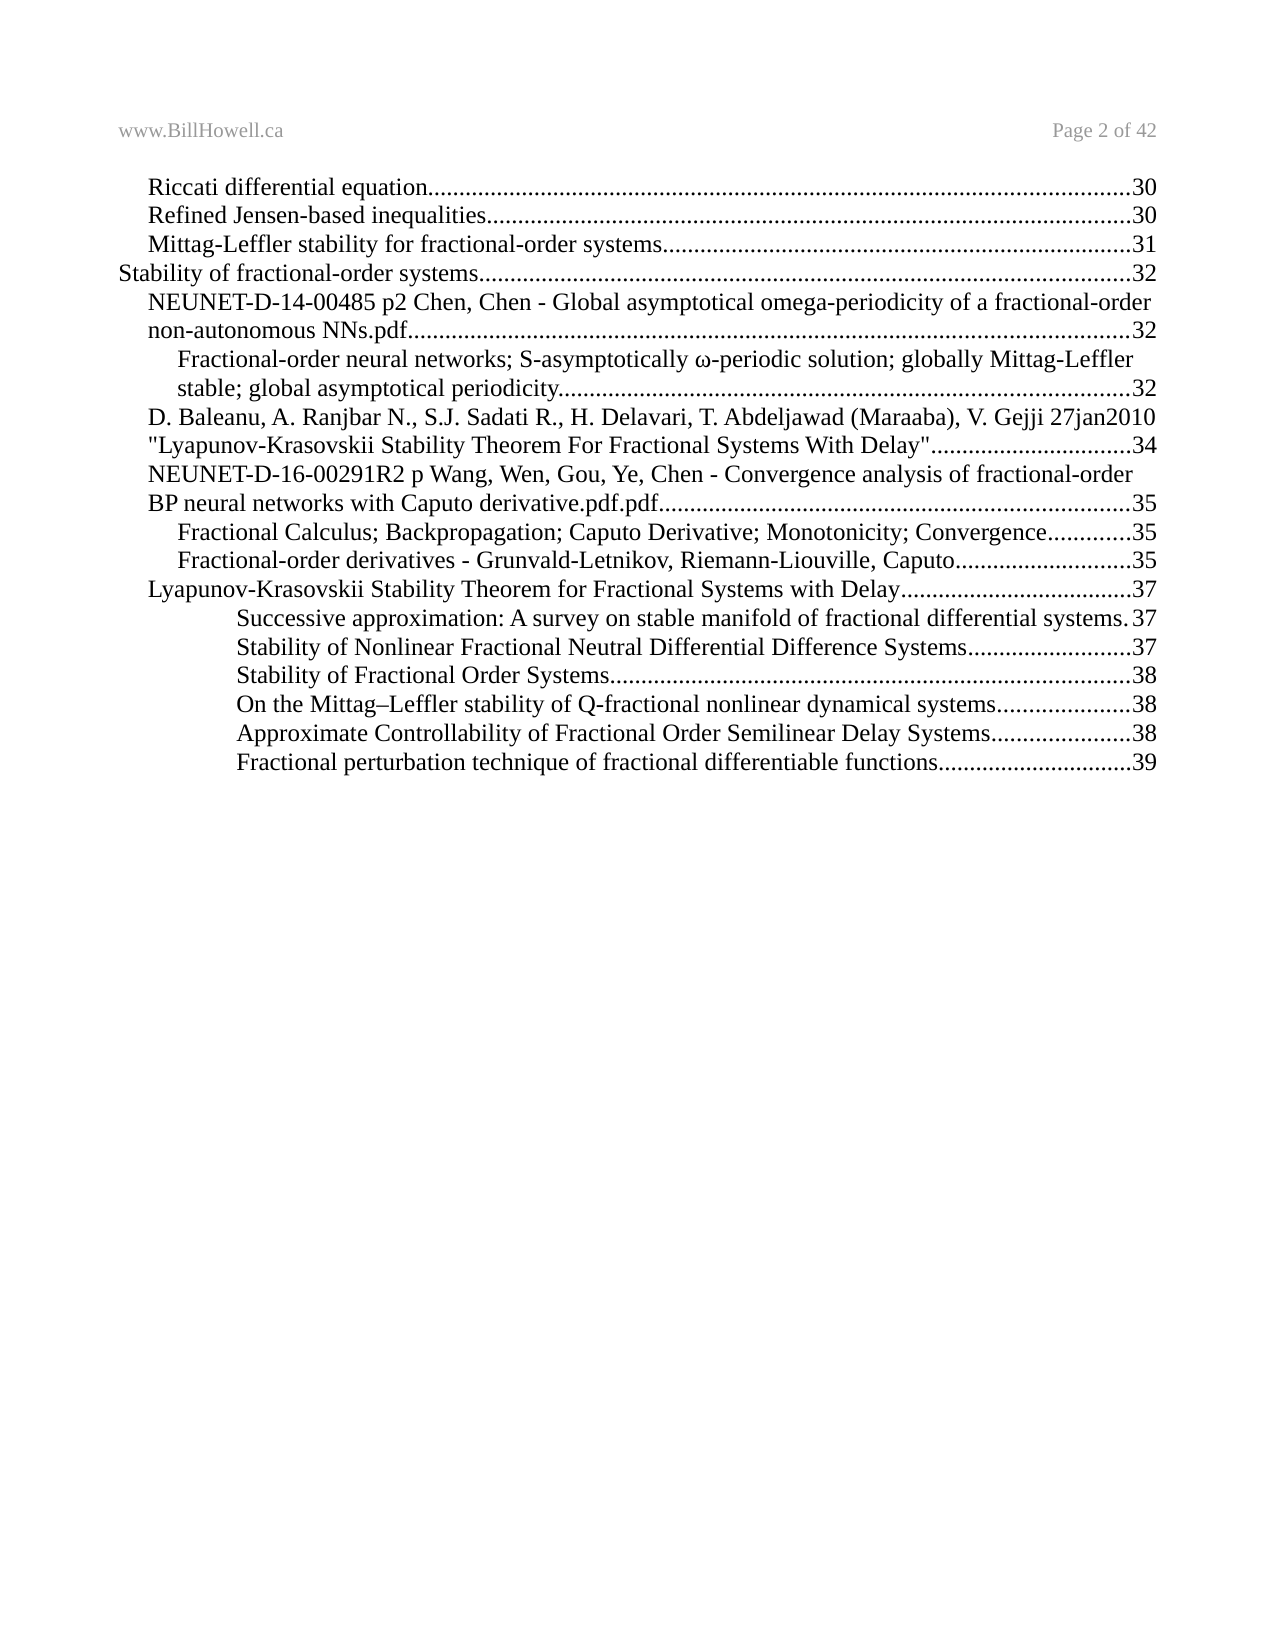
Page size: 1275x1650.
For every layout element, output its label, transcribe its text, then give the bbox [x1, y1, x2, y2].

text Stability of fractional-order systems 32 [118, 258, 1157, 287]
text On the Mittag–Leffler stability of Q-fractional nonlinear dynamical systems 38 [236, 689, 1157, 718]
text NEUNET-D-16-00291R2 p Wang, Wen, Gou, Ye, Chen - Convergence analysis of fractional-order BP neural networks with Caputo derivative.pdf.pdf 35 [148, 459, 1157, 517]
text Fractional-order neural networks; S-asymptotically ω-periodic solution; globally Mittag-Leffler stable; global asymptotical periodicity. 32 [177, 344, 1157, 402]
text Refined Jensen-based inequalities 30 [148, 200, 1157, 229]
text NEUNET-D-14-00485 p2 Chen, Chen - Global asymptotical omega-periodicity of a fractional-order non-autonomous NNs.pdf 32 [148, 287, 1157, 344]
text Stability of Nonlinear Fractional Neutral Differential Difference Systems 37 [236, 632, 1157, 660]
text Fractional-order derivatives - Grunvald-Letnikov, Riemann-Liouville, Caputo 35 [177, 545, 1157, 574]
text Stability of Fractional Order Systems 38 [236, 660, 1157, 689]
text Fractional Calculus; Backpropagation; Caputo Derivative; Monotonicity; Convergence 35 [177, 517, 1157, 545]
text Mittag-Leffler stability for fractional-order systems 31 [148, 229, 1157, 258]
text Successive approximation: A survey on stable manifold of fractional differential systems 37 [236, 603, 1157, 632]
text Lyapunov-Krasovskii Stability Theorem for Fractional Systems with Delay 37 [148, 574, 1157, 603]
text Approximate Controllability of Fractional Order Semilinear Delay Systems 38 [236, 718, 1157, 747]
text D. Baleanu, A. Ranjbar N., S.J. Sadati R., H. Delavari, T. Abdeljawad (Maraaba), V. Gejji 27jan2010 "Lyapunov-Krasovskii Stability Theorem For Fractional Systems With Delay" 34 [148, 402, 1157, 459]
text Fractional perturbation technique of fractional differentiable functions 39 [236, 747, 1157, 775]
text Riccati differential equation 30 [148, 172, 1157, 200]
